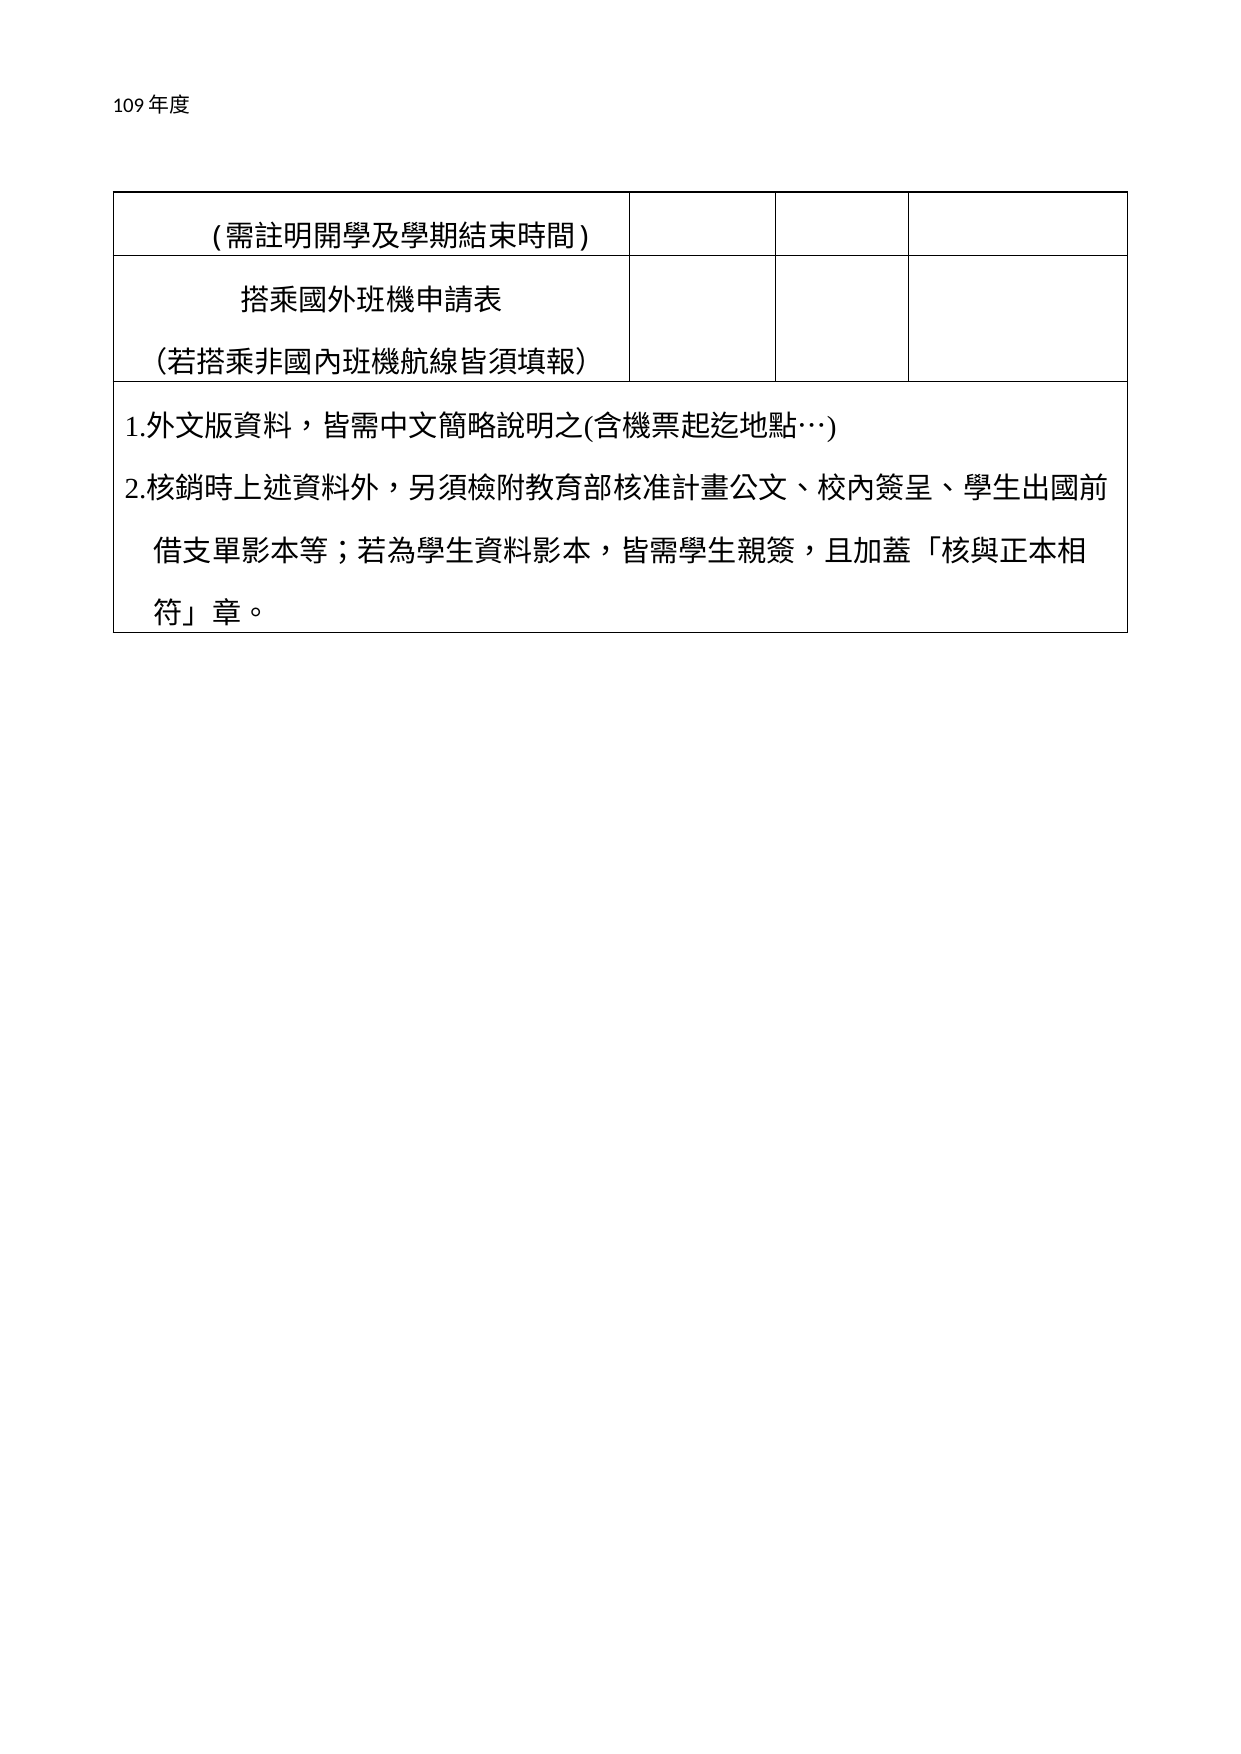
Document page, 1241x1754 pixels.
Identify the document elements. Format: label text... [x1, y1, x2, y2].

table_cell [909, 256, 1127, 381]
table_cell [630, 256, 775, 381]
table_cell [909, 193, 1127, 255]
table_cell 搭乘國外班機申請表 （若搭乘非國內班機航線皆須填報） [114, 256, 629, 381]
table_cell 1.外文版資料，皆需中文簡略說明之(含機票起迄地點…) 2.核銷時上述資料外，另須檢附教育部核准計畫公文、校內簽呈、學生出國前借支單影本等；若為學生資料影本，皆需學生親簽，且加蓋「核與正本相符」章。 [114, 382, 1127, 632]
table_cell (需註明開學及學期結束時間) [114, 193, 629, 255]
table_cell [630, 193, 775, 255]
table_cell [776, 193, 908, 255]
table_cell [776, 256, 908, 381]
